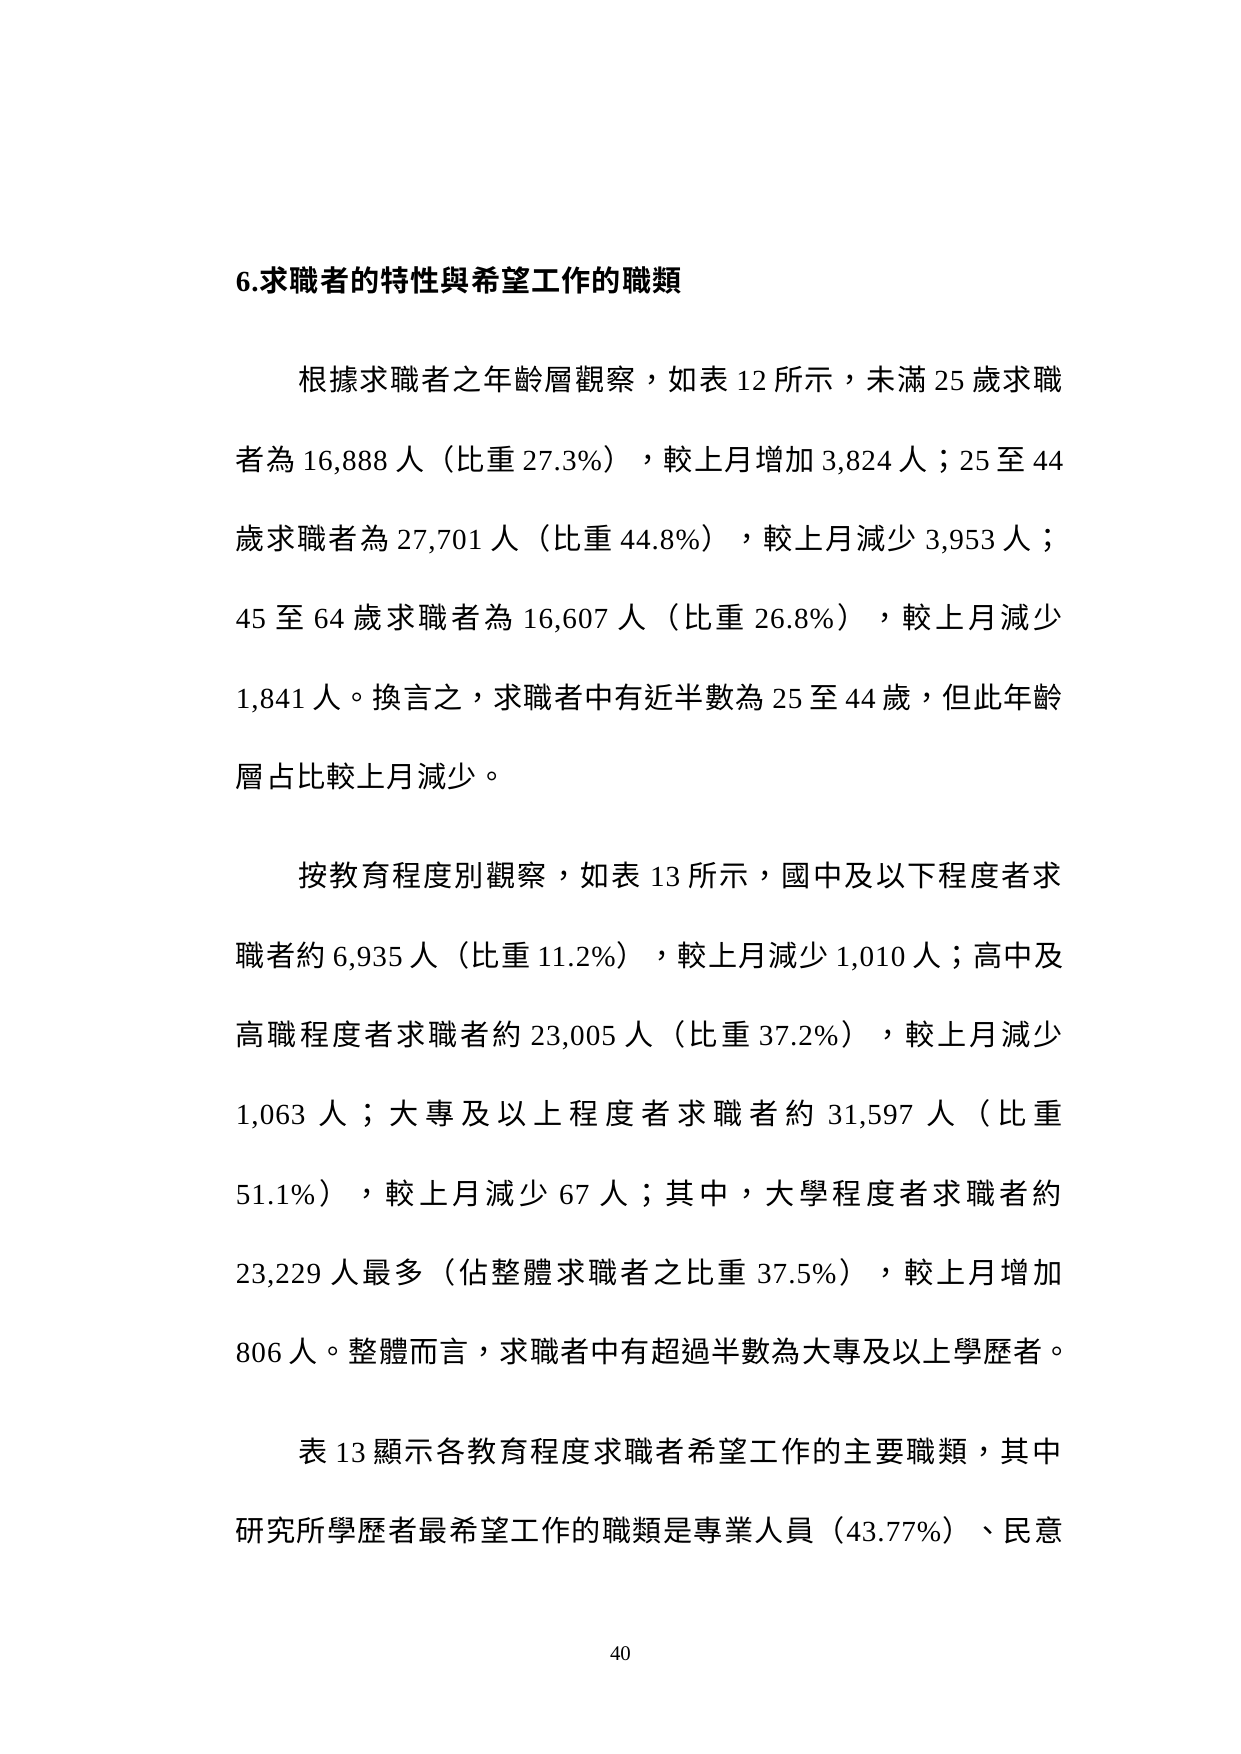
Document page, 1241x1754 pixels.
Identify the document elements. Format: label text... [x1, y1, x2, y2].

subtitle 6.求職者的特性與希望工作的職類 [236, 232, 1063, 311]
text 表13顯示各教育程度求職者希望工作的主要職類，其中研究所學歷者最希望工作的職類是專業人員（43.77%）、民意 [236, 1402, 1063, 1561]
text 按教育程度別觀察，如表13所示，國中及以下程度者求職者約6,935人（比重11.2%），較上月減少1,010人；高中及高職程度者求職者約23,005人（比重37.2%），較上月減少1,063人；大專及以上程度者求職者約31,597人（比重51.1%），較上月減少67人；其中，大學程度者求職者約23,229人最多（佔整體求職者之比重37.5%），較上月增加806人。整體而言，求職者中有超過半數為大專及以上學歷者。 [236, 827, 1063, 1383]
text 根據求職者之年齡層觀察，如表12所示，未滿25歲求職者為16,888人（比重27.3%），較上月增加3,824人；25至44歲求職者為27,701人（比重44.8%），較上月減少3,953人；45至64歲求職者為16,607人（比重26.8%），較上月減少1,841人。換言之，求職者中有近半數為25至44歲，但此年齡層占比較上月減少。 [236, 331, 1063, 807]
